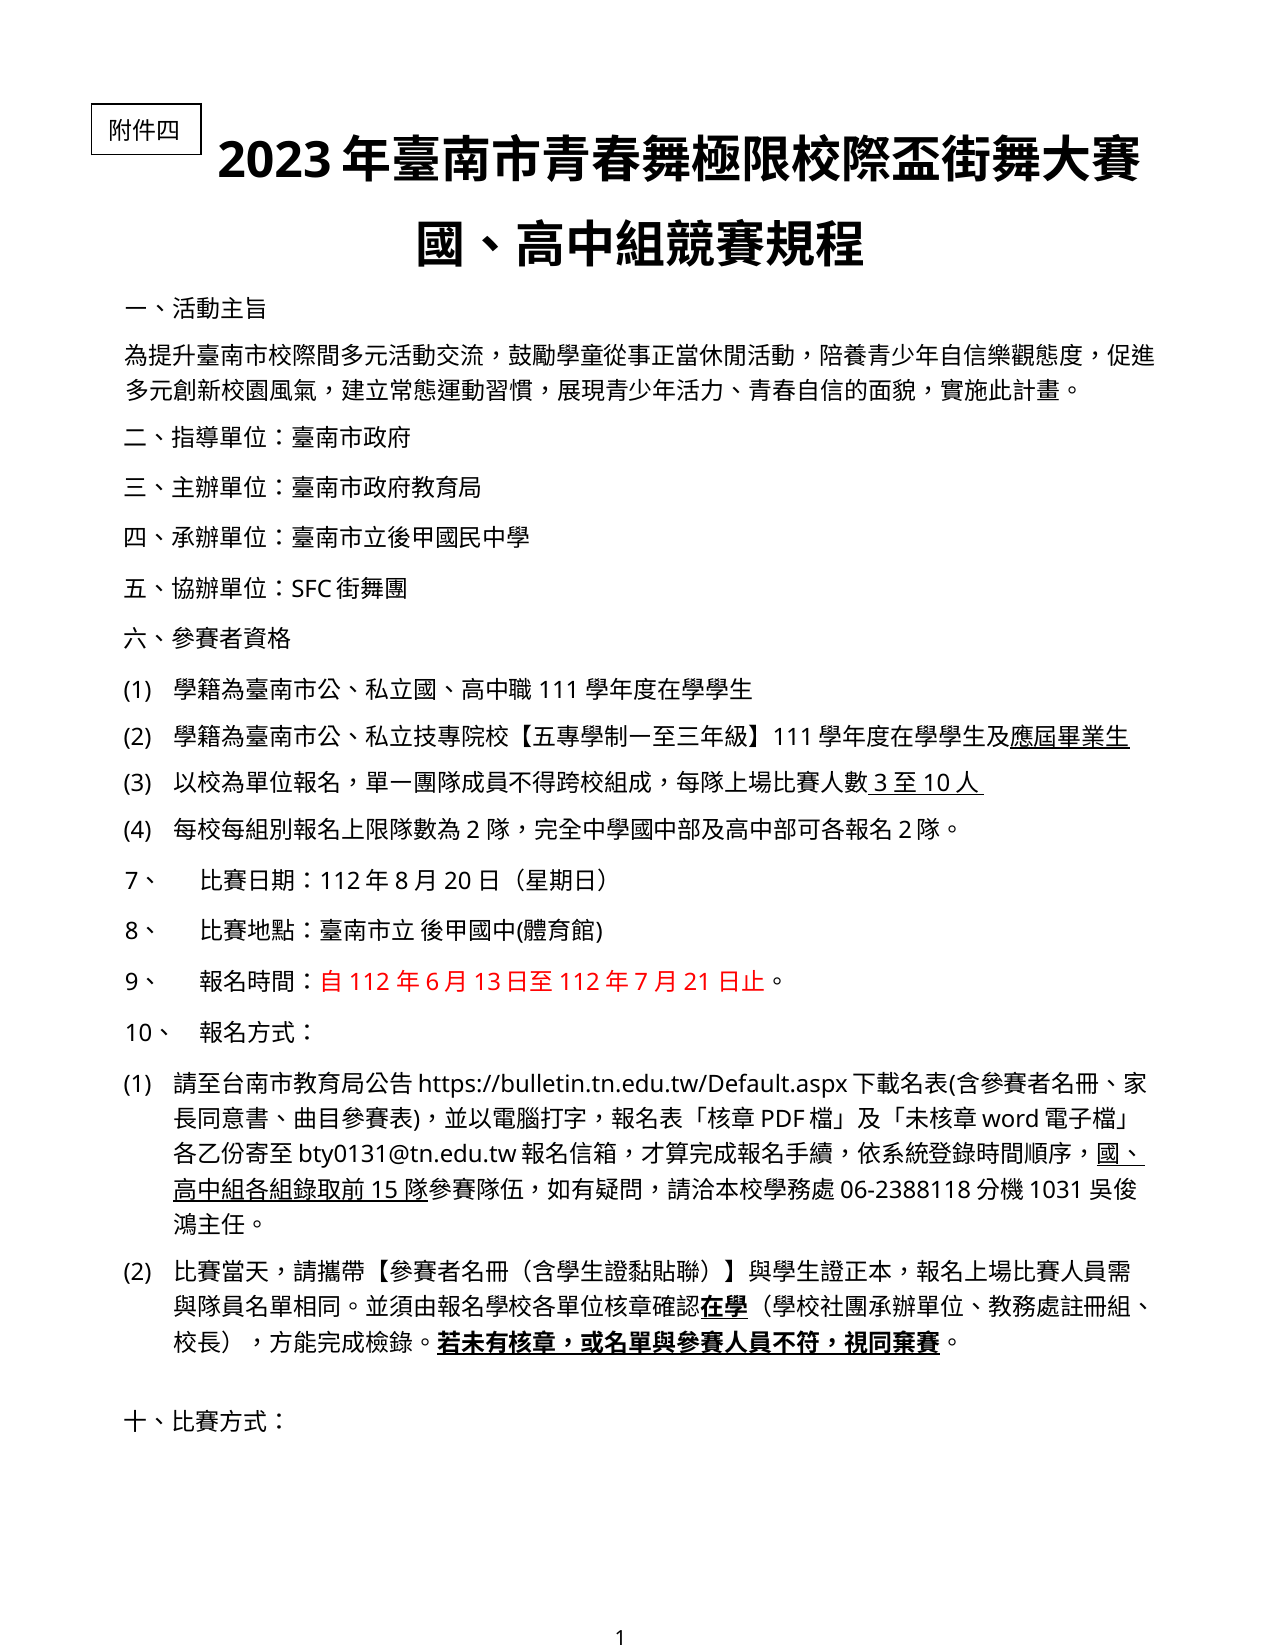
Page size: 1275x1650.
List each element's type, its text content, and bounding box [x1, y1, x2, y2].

list 比賽地點：臺南市立 後甲國中(體育館) [124, 912, 1155, 947]
text 2023年臺南市青春舞極限校際盃街舞大賽 [124, 119, 1155, 192]
text 三、主辦單位：臺南市政府教育局 [123, 469, 1047, 503]
list 比賽當天，請攜帶【參賽者名冊（含學生證黏貼聯）】與學生證正本，報名上場比賽人員需與隊員名單相同。並須由報名學校各單位核章確認在學（學校社團承辦單位、教務處註冊組、校⾧），方能完成檢錄。若未有核章，或名單與參賽人員不符，視同棄賽。 [123, 1252, 1155, 1358]
list 比賽日期：112年 8 月 20 日（星期日） [124, 861, 1155, 896]
text 為提升臺南市校際間多元活動交流，鼓勵學童從事正當休閒活動，陪養青少年自信樂觀態度，促進多元創新校園風氣，建立常態運動習慣，展現青少年活力、青春自信的面貌，實施此計畫。 [124, 336, 1155, 406]
text 六、參賽者資格 [123, 620, 1047, 655]
text 五、協辦單位：SFC街舞團 [123, 569, 1047, 604]
text 國、高中組競賽規程 [124, 205, 1155, 277]
text 十、比賽方式： [123, 1402, 1155, 1437]
list 報名方式： [124, 1013, 1155, 1048]
list 每校每組別報名上限隊數為 2 隊，完全中學國中部及高中部可各報名2隊。 [123, 811, 1155, 845]
list 請至台南市教育局公告https://bulletin.tn.edu.tw/Default.aspx下載名表(含參賽者名冊、家長同意書、曲目參賽表)，並以電腦打字，報名表「核章PDF檔」及「未核章word電子檔」各乙份寄至bty0131@tn.edu.tw報名信箱，才算完成報名手續，依系統登錄時間順序，國、高中組各組錄取前 15 隊參賽隊伍，如有疑問，請洽本校學務處06-2388118分機1031 吳俊鴻主任。 [123, 1064, 1155, 1241]
text 二、指導單位：臺南市政府 [123, 418, 1047, 453]
text 四、承辦單位：臺南市立後甲國民中學 [123, 519, 1047, 554]
list 報名時間：自 112 年 6月 13日至 112年 7 月 21 日止。 [124, 963, 1155, 997]
text ㇐、活動主旨 [124, 290, 1155, 324]
list 學籍為臺南市公、私立技專院校【五專學制㇐至三年級】111學年度在學學生及應屆畢業生 [123, 717, 1155, 752]
list 學籍為臺南市公、私立國、高中職 111 學年度在學學生 [123, 671, 1155, 705]
text 附件四 [108, 112, 185, 146]
list 以校為單位報名，單㇐團隊成員不得跨校組成，每隊上場比賽人數 3 至 10人 [123, 764, 1155, 799]
